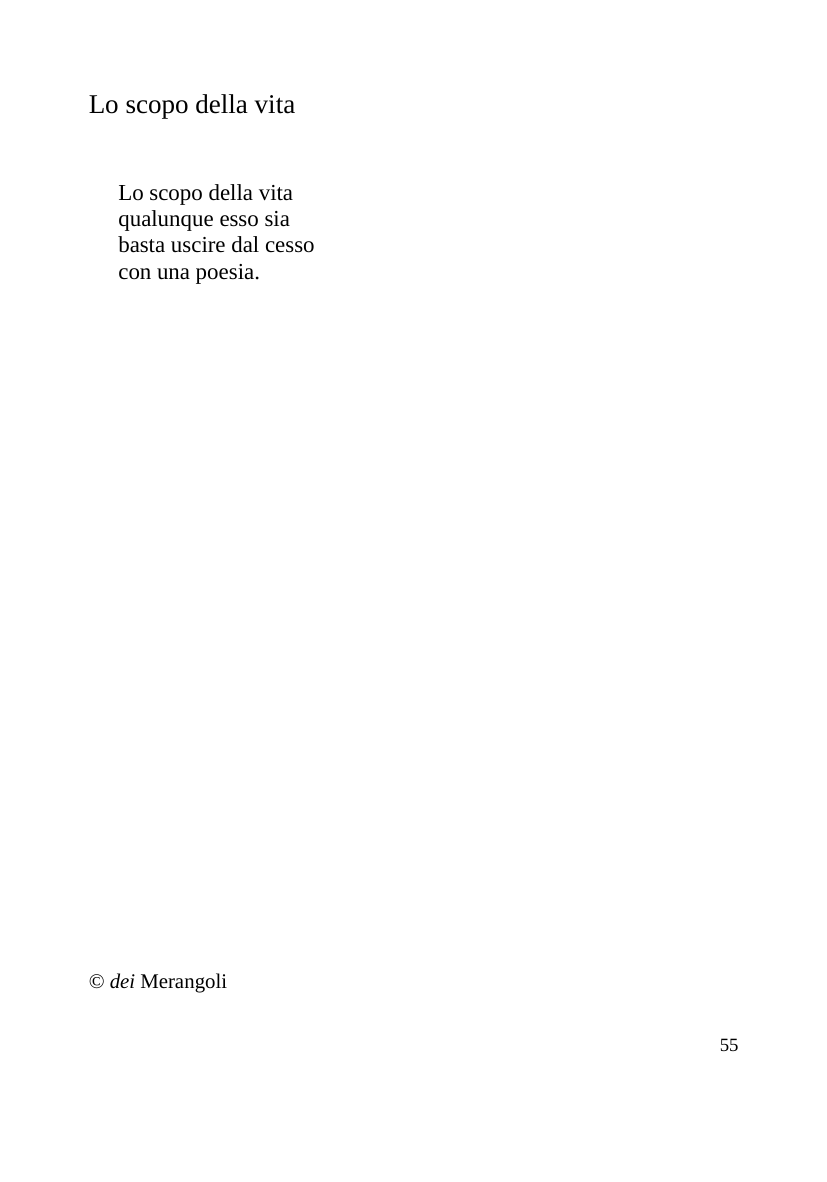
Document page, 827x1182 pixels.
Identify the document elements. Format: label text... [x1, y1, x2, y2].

text con una poesia. [88, 258, 738, 284]
text qualunque esso sia [88, 205, 738, 231]
text basta uscire dal cesso [88, 231, 738, 258]
text Lo scopo della vita [88, 179, 738, 205]
text Lo scopo della vita [88, 88, 738, 120]
text © dei Merangoli [88, 969, 738, 993]
